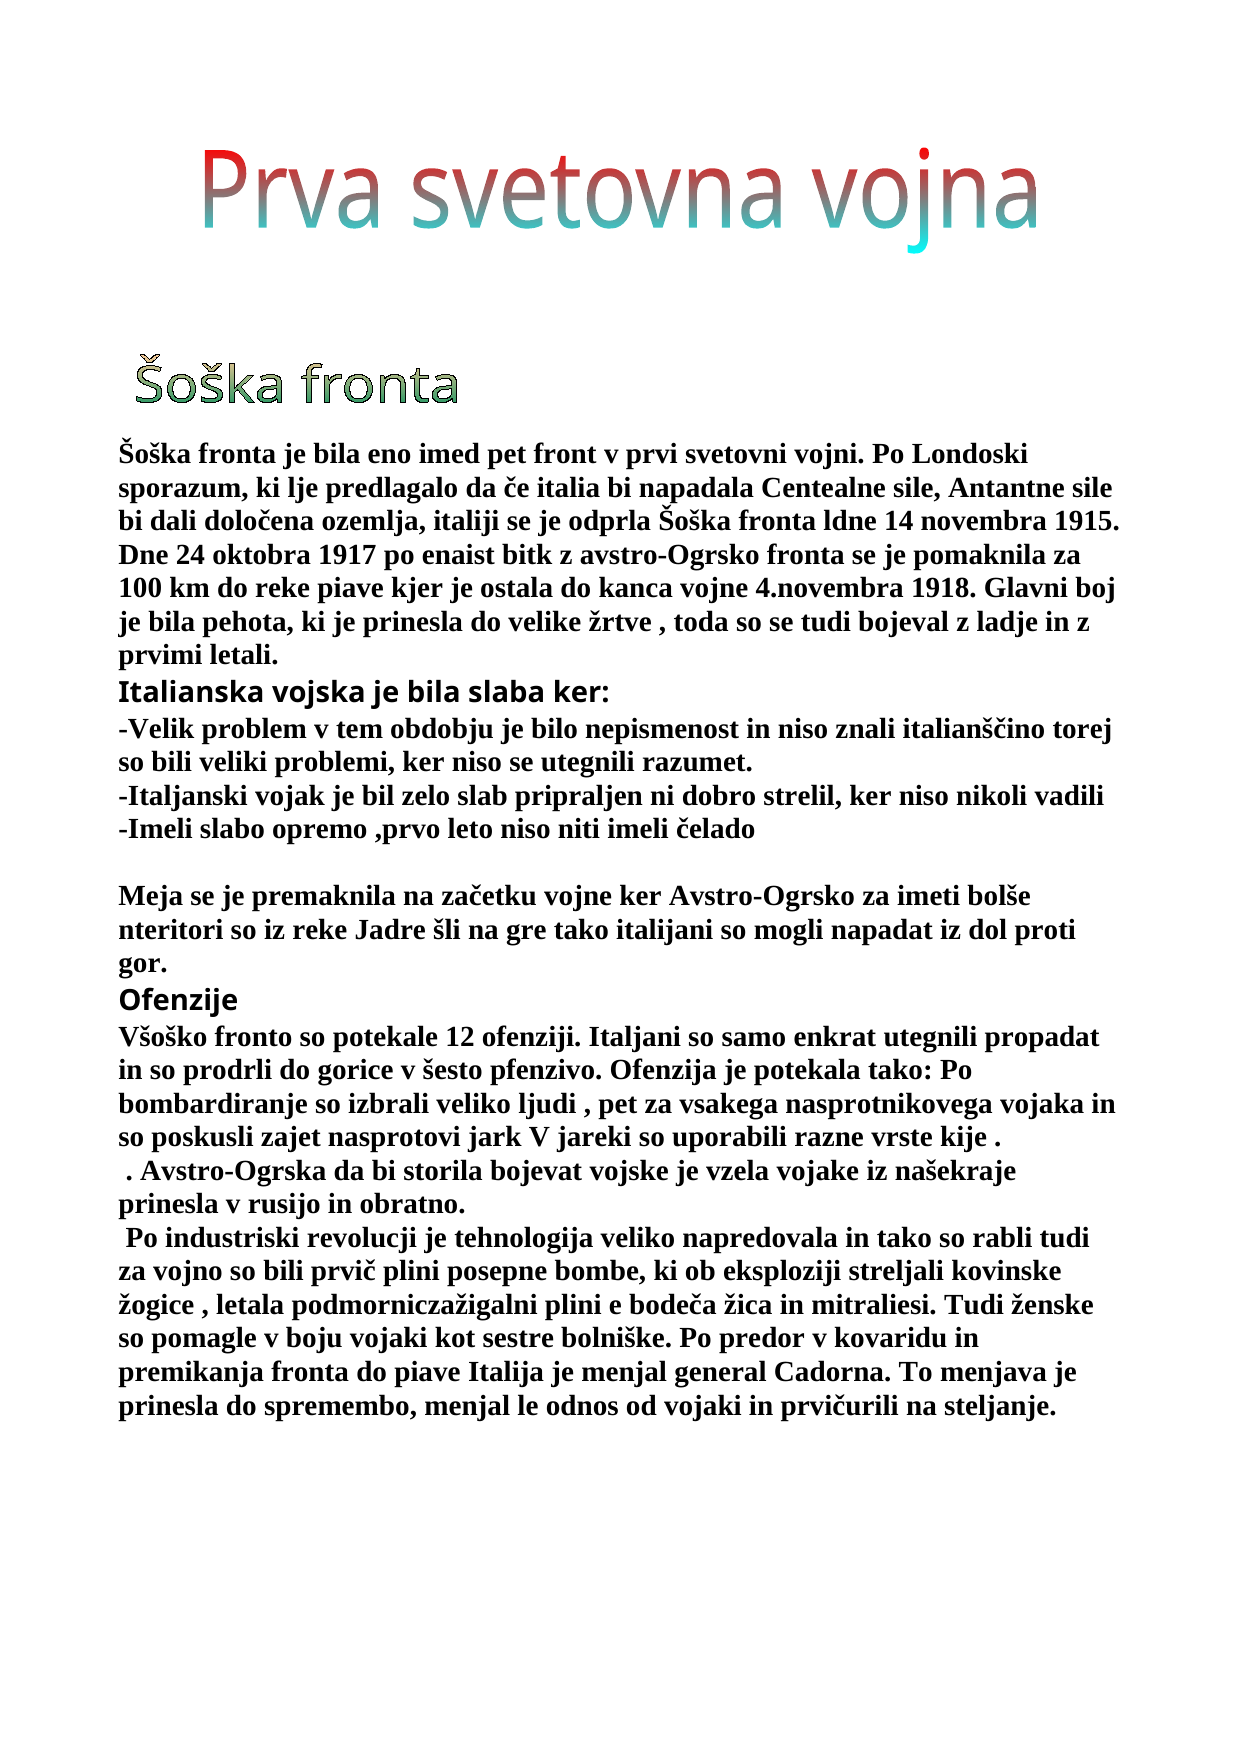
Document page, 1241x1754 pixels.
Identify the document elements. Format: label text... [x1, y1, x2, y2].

text Meja se je premaknila na začetku vojne ker Avstro-Ogrsko za imeti bolše nteritori so iz reke Jadre šli na gre tako italijani so mogli napadat iz dol proti gor. [118, 878, 1122, 979]
text Italianska vojska je bila slaba ker: [118, 671, 1122, 711]
text . Avstro-Ogrska da bi storila bojevat vojske je vzela vojake iz našekraje prinesla v rusijo in obratno. [118, 1153, 1122, 1220]
text -Italjanski vojak je bil zelo slab pripraljen ni dobro strelil, ker niso nikoli vadili [118, 778, 1122, 811]
text Po industriski revolucji je tehnologija veliko napredovala in tako so rabli tudi za vojno so bili prvič plini posepne bombe, ki ob eksploziji streljali kovinske žogice , letala podmorniczažigalni plini e bodeča žica in mitraliesi. Tudi ženske so pomagle v boju vojaki kot sestre bolniške. Po predor v kovaridu in premikanja fronta do piave Italija je menjal general Cadorna. To menjava je prinesla do spremembo, menjal le odnos od vojaki in prvičurili na steljanje. [118, 1220, 1122, 1421]
text Šoška fronta je bila eno imed pet front v prvi svetovni vojni. Po Londoski sporazum, ki lje predlagalo da če italia bi napadala Centealne sile, Antantne sile bi dali določena ozemlja, italiji se je odprla Šoška fronta ldne 14 novembra 1915. Dne 24 oktobra 1917 po enaist bitk z avstro-Ogrsko fronta se je pomaknila za 100 km do reke piave kjer je ostala do kanca vojne 4.novembra 1918. Glavni boj je bila pehota, ki je prinesla do velike žrtve , toda so se tudi bojeval z ladje in z prvimi letali. [118, 436, 1122, 671]
text Ofenzije [118, 979, 1122, 1019]
text -Imeli slabo opremo ,prvo leto niso niti imeli čelado [118, 811, 1122, 845]
text Všoško fronto so potekale 12 ofenziji. Italjani so samo enkrat utegnili propadat in so prodrli do gorice v šesto pfenzivo. Ofenzija je potekala tako: Po bombardiranje so izbrali veliko ljudi , pet za vsakega nasprotnikovega vojaka in so poskusli zajet nasprotovi jark V jareki so uporabili razne vrste kije . [118, 1019, 1122, 1153]
text -Velik problem v tem obdobju je bilo nepismenost in niso znali italianščino torej so bili veliki problemi, ker niso se utegnili razumet. [118, 711, 1122, 778]
